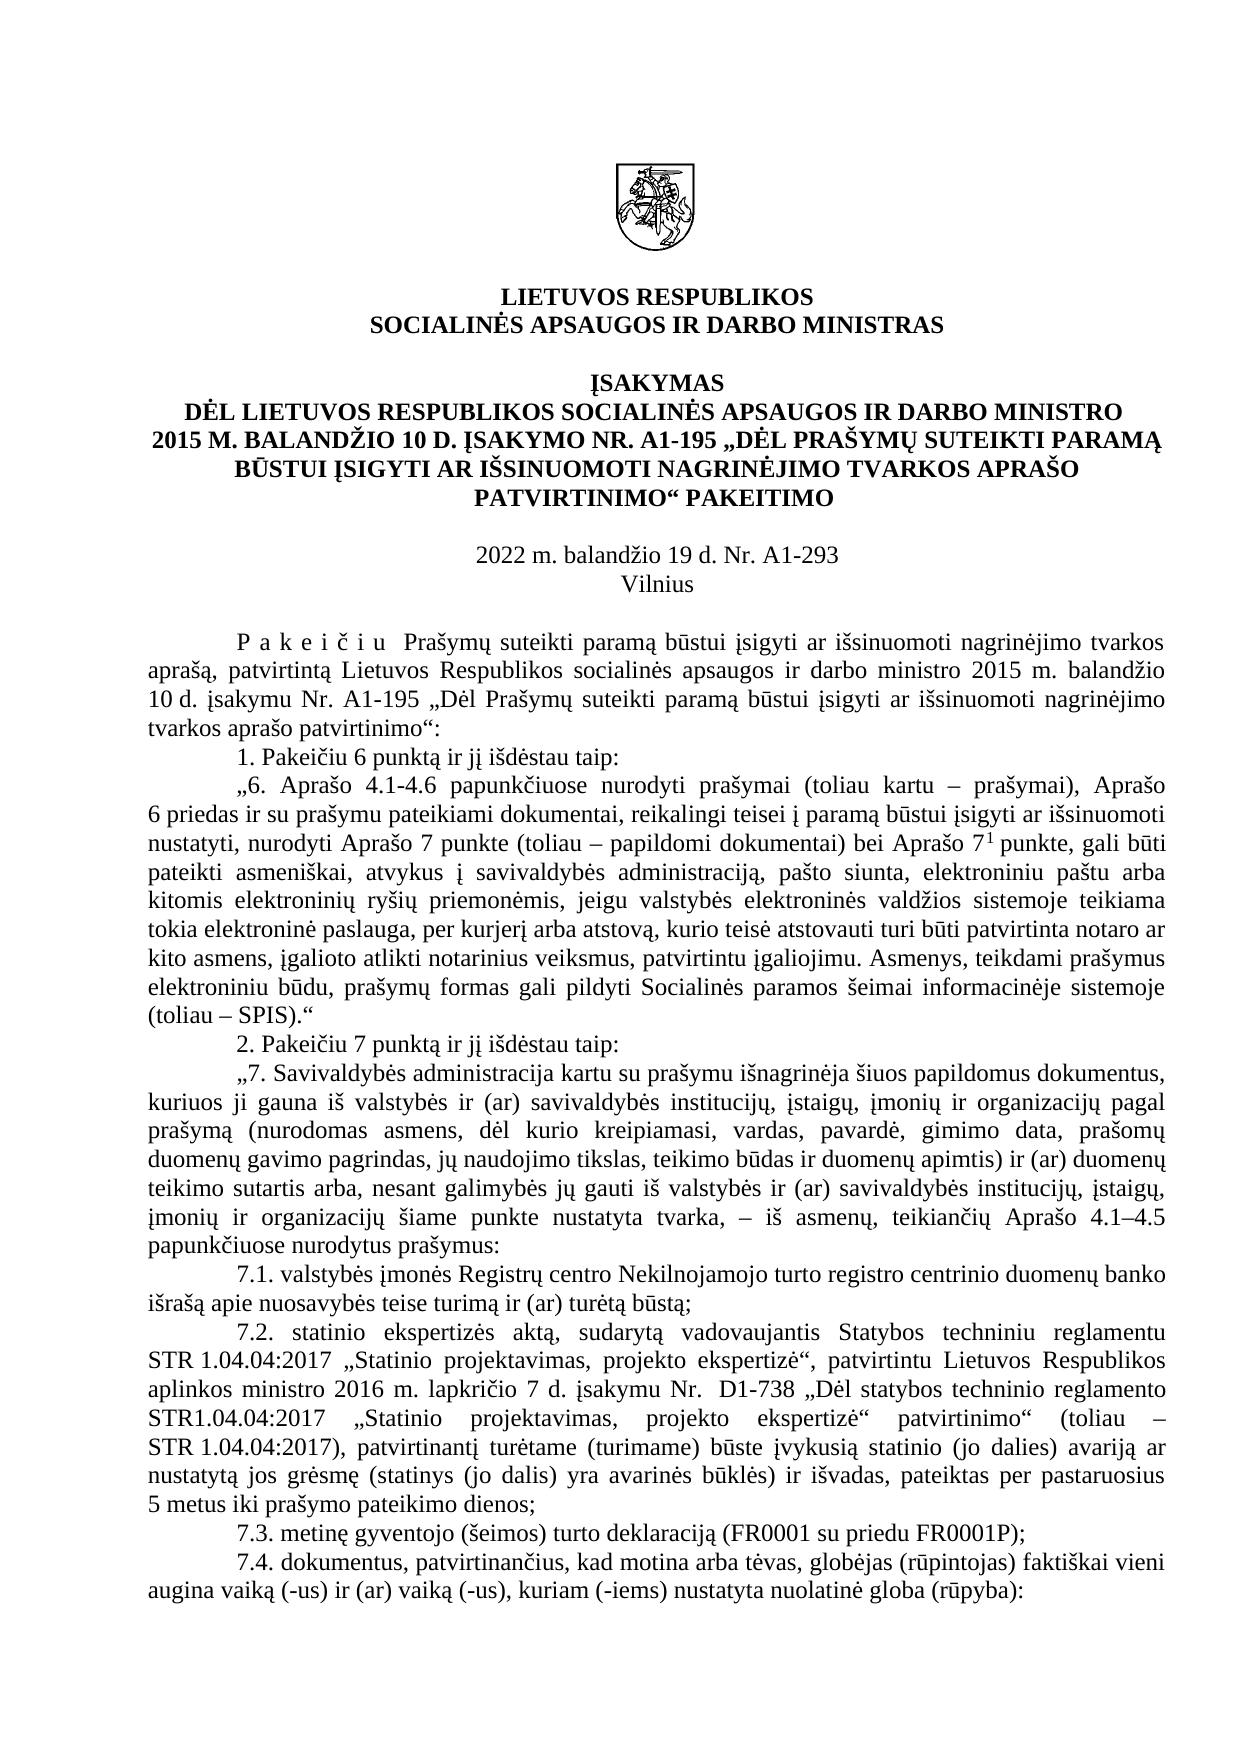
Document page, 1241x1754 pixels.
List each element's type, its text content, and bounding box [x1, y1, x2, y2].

text 2. Pakeičiu 7 punktą ir jį išdėstau taip: [148, 1029, 1167, 1058]
text LIETUVOS RESPUBLIKOS [148, 282, 1167, 311]
text „6. Aprašo 4.1-4.6 papunkčiuose nurodyti prašymai (toliau kartu – prašymai), Aprašo 6 priedas ir su prašymu pateikiami dokumentai, reikalingi teisei į paramą būstui įsigyti ar išsinuomoti nustatyti, nurodyti Aprašo 7 punkte (toliau – papildomi dokumentai) bei Aprašo 71 punkte, gali būti pateikti asmeniškai, atvykus į savivaldybės administraciją, pašto siunta, elektroniniu paštu arba kitomis elektroninių ryšių priemonėmis, jeigu valstybės elektroninės valdžios sistemoje teikiama tokia elektroninė paslauga, per kurjerį arba atstovą, kurio teisė atstovauti turi būti patvirtinta notaro ar kito asmens, įgalioto atlikti notarinius veiksmus, patvirtintu įgaliojimu. Asmenys, teikdami prašymus elektroniniu būdu, prašymų formas gali pildyti Socialinės paramos šeimai informacinėje sistemoje (toliau – SPIS).“ [148, 771, 1167, 1029]
text 1. Pakeičiu 6 punktą ir jį išdėstau taip: [148, 742, 1167, 771]
text „7. Savivaldybės administracija kartu su prašymu išnagrinėja šiuos papildomus dokumentus, kuriuos ji gauna iš valstybės ir (ar) savivaldybės institucijų, įstaigų, įmonių ir organizacijų pagal prašymą (nurodomas asmens, dėl kurio kreipiamasi, vardas, pavardė, gimimo data, prašomų duomenų gavimo pagrindas, jų naudojimo tikslas, teikimo būdas ir duomenų apimtis) ir (ar) duomenų teikimo sutartis arba, nesant galimybės jų gauti iš valstybės ir (ar) savivaldybės institucijų, įstaigų, įmonių ir organizacijų šiame punkte nustatyta tvarka, – iš asmenų, teikiančių Aprašo 4.1–4.5 papunkčiuose nurodytus prašymus: [148, 1058, 1167, 1259]
text 7.3. metinę gyventojo (šeimos) turto deklaraciją (FR0001 su priedu FR0001P); [148, 1518, 1167, 1547]
text P a k e i č i u Prašymų suteikti paramą būstui įsigyti ar išsinuomoti nagrinėjimo tvarkos aprašą, patvirtintą Lietuvos Respublikos socialinės apsaugos ir darbo ministro 2015 m. balandžio 10 d. įsakymu Nr. A1-195 „Dėl Prašymų suteikti paramą būstui įsigyti ar išsinuomoti nagrinėjimo tvarkos aprašo patvirtinimo“: [148, 627, 1167, 742]
text SOCIALINĖS APSAUGOS IR DARBO MINISTRAS [148, 311, 1167, 339]
text 7.4. dokumentus, patvirtinančius, kad motina arba tėvas, globėjas (rūpintojas) faktiškai vieni augina vaiką (-us) ir (ar) vaiką (-us), kuriam (-iems) nustatyta nuolatinė globa (rūpyba): [148, 1547, 1167, 1604]
text Vilnius [148, 569, 1167, 598]
text 7.2. statinio ekspertizės aktą, sudarytą vadovaujantis Statybos techniniu reglamentu STR 1.04.04:2017 „Statinio projektavimas, projekto ekspertizė“, patvirtintu Lietuvos Respublikos aplinkos ministro 2016 m. lapkričio 7 d. įsakymu Nr. D1-738 „Dėl statybos techninio reglamento STR1.04.04:2017 „Statinio projektavimas, projekto ekspertizė“ patvirtinimo“ (toliau – STR 1.04.04:2017), patvirtinantį turėtame (turimame) būste įvykusią statinio (jo dalies) avariją ar nustatytą jos grėsmę (statinys (jo dalis) yra avarinės būklės) ir išvadas, pateiktas per pastaruosius 5 metus iki prašymo pateikimo dienos; [148, 1317, 1167, 1518]
text ĮSAKYMAS [148, 368, 1167, 397]
text 2022 m. balandžio 19 d. Nr. A1-293 [148, 541, 1167, 569]
text DĖL LIETUVOS RESPUBLIKOS SOCIALINĖS APSAUGOS IR DARBO MINISTRO 2015 M. BALANDŽIO 10 D. ĮSAKYMO NR. A1-195 „DĖL PRAŠYMŲ SUTEIKTI PARAMĄ BŪSTUI ĮSIGYTI AR IŠSINUOMOTI NAGRINĖJIMO TVARKOS APRAŠO PATVIRTINIMO“ PAKEITIMO [148, 397, 1167, 512]
text 7.1. valstybės įmonės Registrų centro Nekilnojamojo turto registro centrinio duomenų banko išrašą apie nuosavybės teise turimą ir (ar) turėtą būstą; [148, 1259, 1167, 1317]
